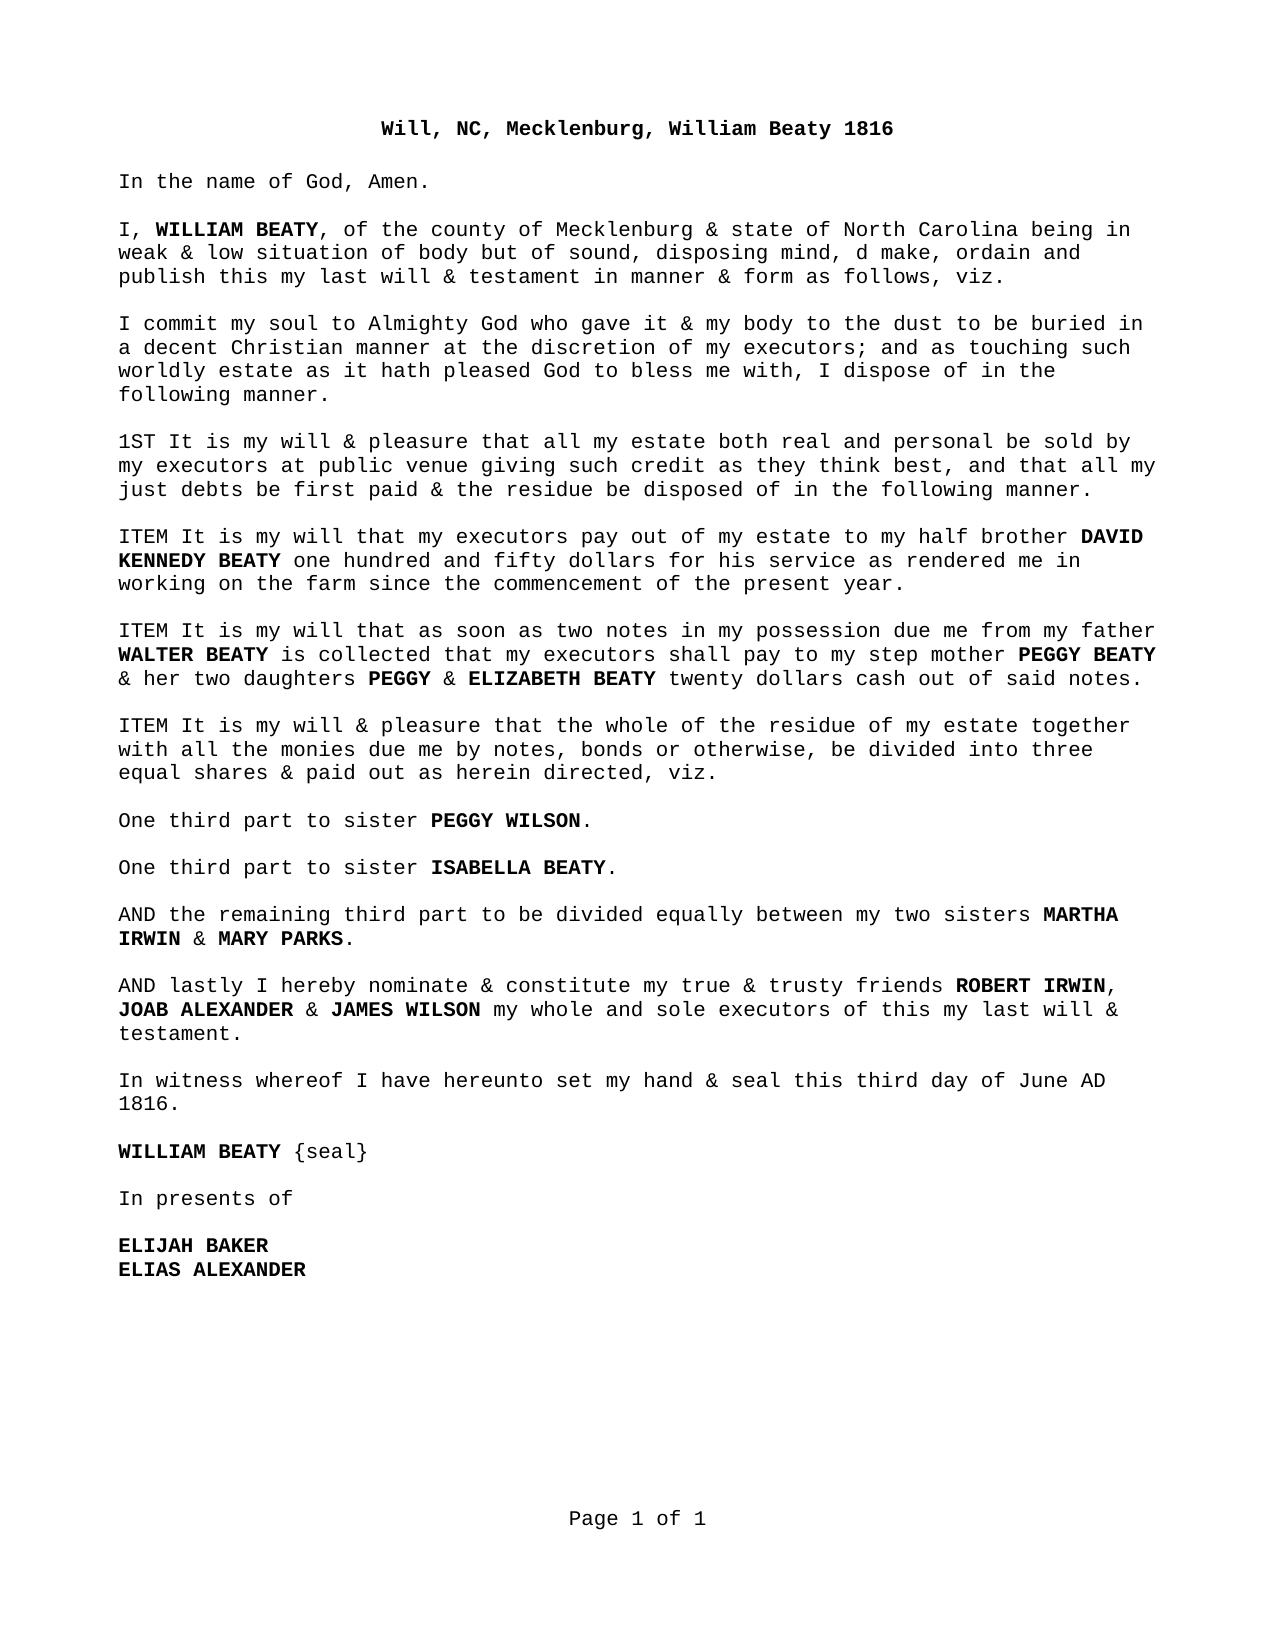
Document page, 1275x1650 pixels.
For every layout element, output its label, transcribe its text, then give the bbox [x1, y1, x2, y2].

text And lastly I hereby nominate & constitute my true & trusty friends Robert Irwin, Joab Alexander & James Wilson my whole and sole executors of this my last will & testament. [118, 975, 1157, 1046]
text In the name of God, Amen. [118, 171, 1157, 195]
text 1ST It is my will & pleasure that all my estate both real and personal be sold by my executors at public venue giving such credit as they think best, and that all my just debts be first paid & the residue be disposed of in the following manner. [118, 431, 1157, 502]
text I commit my soul to Almighty God who gave it & my body to the dust to be buried in a decent Christian manner at the discretion of my executors; and as touching such worldly estate as it hath pleased God to bless me with, I dispose of in the following manner. [118, 313, 1157, 408]
text Elias Alexander [118, 1259, 1157, 1283]
text ITEM It is my will that as soon as two notes in my possession due me from my father Walter Beaty is collected that my executors shall pay to my step mother Peggy Beaty & her two daughters Peggy & Elizabeth Beaty twenty dollars cash out of said notes. [118, 621, 1157, 691]
text ITEM It is my will & pleasure that the whole of the residue of my estate together with all the monies due me by notes, bonds or otherwise, be divided into three equal shares & paid out as herein directed, viz. [118, 715, 1157, 786]
text One third part to sister Isabella Beaty. [118, 857, 1157, 881]
text One third part to sister Peggy Wilson. [118, 810, 1157, 833]
text In presents of [118, 1188, 1157, 1212]
text William Beaty {seal} [118, 1141, 1157, 1164]
text And the remaining third part to be divided equally between my two sisters Martha Irwin & Mary Parks. [118, 904, 1157, 952]
text ITEM It is my will that my executors pay out of my estate to my half brother David Kennedy Beaty one hundred and fifty dollars for his service as rendered me in working on the farm since the commencement of the present year. [118, 526, 1157, 597]
text In witness whereof I have hereunto set my hand & seal this third day of June AD 1816. [118, 1070, 1157, 1117]
text Elijah Baker [118, 1235, 1157, 1259]
text I, William Beaty, of the county of Mecklenburg & state of North Carolina being in weak & low situation of body but of sound, disposing mind, d make, ordain and publish this my last will & testament in manner & form as follows, viz. [118, 218, 1157, 289]
